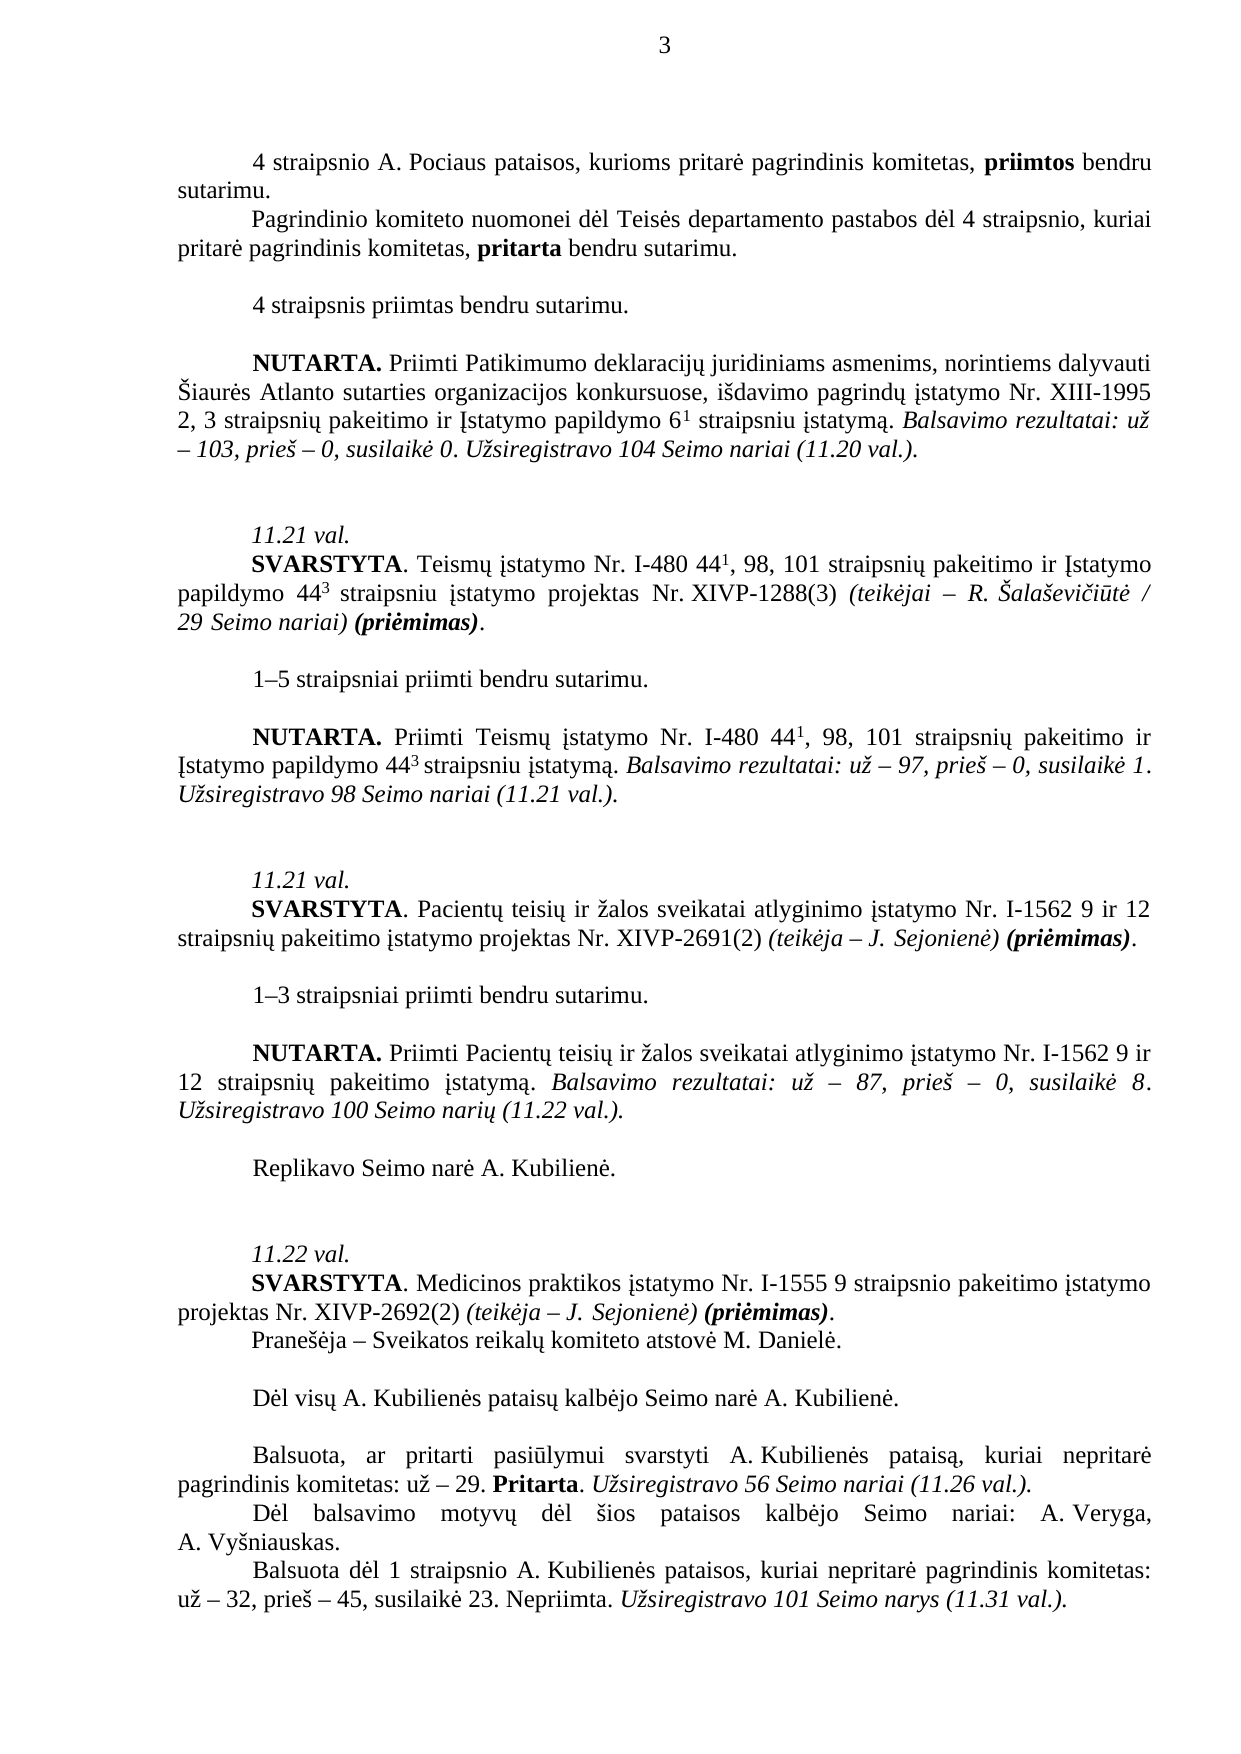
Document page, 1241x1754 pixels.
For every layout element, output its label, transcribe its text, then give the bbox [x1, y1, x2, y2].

text Replikavo Seimo narė A. Kubilienė. [177, 1153, 1152, 1182]
text 11.21 val. [177, 866, 1152, 894]
text SVARSTYTA. Teismų įstatymo Nr. I-480 441, 98, 101 straipsnių pakeitimo ir Įstatymo papildymo 443 straipsniu įstatymo projektas Nr. XIVP-1288(3) (teikėjai – R. Šalaševičiūtė / 29 Seimo nariai) (priėmimas). [177, 549, 1152, 636]
text 1–3 straipsniai priimti bendru sutarimu. [177, 981, 1152, 1009]
text 11.21 val. [177, 521, 1152, 549]
text 4 straipsnis priimtas bendru sutarimu. [177, 291, 1152, 319]
text Pranešėja – Sveikatos reikalų komiteto atstovė M. Danielė. [177, 1326, 1152, 1354]
text Balsuota dėl 1 straipsnio A. Kubilienės pataisos, kuriai nepritarė pagrindinis komitetas: už – 32, prieš – 45, susilaikė 23. Nepriimta. Užsiregistravo 101 Seimo narys (11.31 val.). [177, 1556, 1152, 1613]
text Balsuota, ar pritarti pasiūlymui svarstyti A. Kubilienės pataisą, kuriai nepritarė pagrindinis komitetas: už – 29. Pritarta. Užsiregistravo 56 Seimo nariai (11.26 val.). [177, 1441, 1152, 1498]
text SVARSTYTA. Medicinos praktikos įstatymo Nr. I-1555 9 straipsnio pakeitimo įstatymo projektas Nr. XIVP-2692(2) (teikėja – J. Sejonienė) (priėmimas). [177, 1268, 1152, 1326]
text Dėl visų A. Kubilienės pataisų kalbėjo Seimo narė A. Kubilienė. [177, 1383, 1152, 1412]
text Pagrindinio komiteto nuomonei dėl Teisės departamento pastabos dėl 4 straipsnio, kuriai pritarė pagrindinis komitetas, pritarta bendru sutarimu. [177, 204, 1152, 262]
text NUTARTA. Priimti Pacientų teisių ir žalos sveikatai atlyginimo įstatymo Nr. I-1562 9 ir 12 straipsnių pakeitimo įstatymą. Balsavimo rezultatai: už – 87, prieš – 0, susilaikė 8. Užsiregistravo 100 Seimo narių (11.22 val.). [177, 1038, 1152, 1124]
text 1–5 straipsniai priimti bendru sutarimu. [177, 664, 1152, 693]
text 11.22 val. [177, 1239, 1152, 1268]
text Dėl balsavimo motyvų dėl šios pataisos kalbėjo Seimo nariai: A. Veryga, A. Vyšniauskas. [177, 1498, 1152, 1556]
text NUTARTA. Priimti Teismų įstatymo Nr. I-480 441, 98, 101 straipsnių pakeitimo ir Įstatymo papildymo 443 straipsniu įstatymą. Balsavimo rezultatai: už – 97, prieš – 0, susilaikė 1. Užsiregistravo 98 Seimo nariai (11.21 val.). [177, 722, 1152, 808]
text 4 straipsnio A. Pociaus pataisos, kurioms pritarė pagrindinis komitetas, priimtos bendru sutarimu. [177, 147, 1152, 204]
text NUTARTA. Priimti Patikimumo deklaracijų juridiniams asmenims, norintiems dalyvauti Šiaurės Atlanto sutarties organizacijos konkursuose, išdavimo pagrindų įstatymo Nr. XIII-1995 2, 3 straipsnių pakeitimo ir Įstatymo papildymo 61 straipsniu įstatymą. Balsavimo rezultatai: už – 103, prieš – 0, susilaikė 0. Užsiregistravo 104 Seimo nariai (11.20 val.). [177, 348, 1152, 463]
text SVARSTYTA. Pacientų teisių ir žalos sveikatai atlyginimo įstatymo Nr. I-1562 9 ir 12 straipsnių pakeitimo įstatymo projektas Nr. XIVP-2691(2) (teikėja – J. Sejonienė) (priėmimas). [177, 894, 1152, 952]
